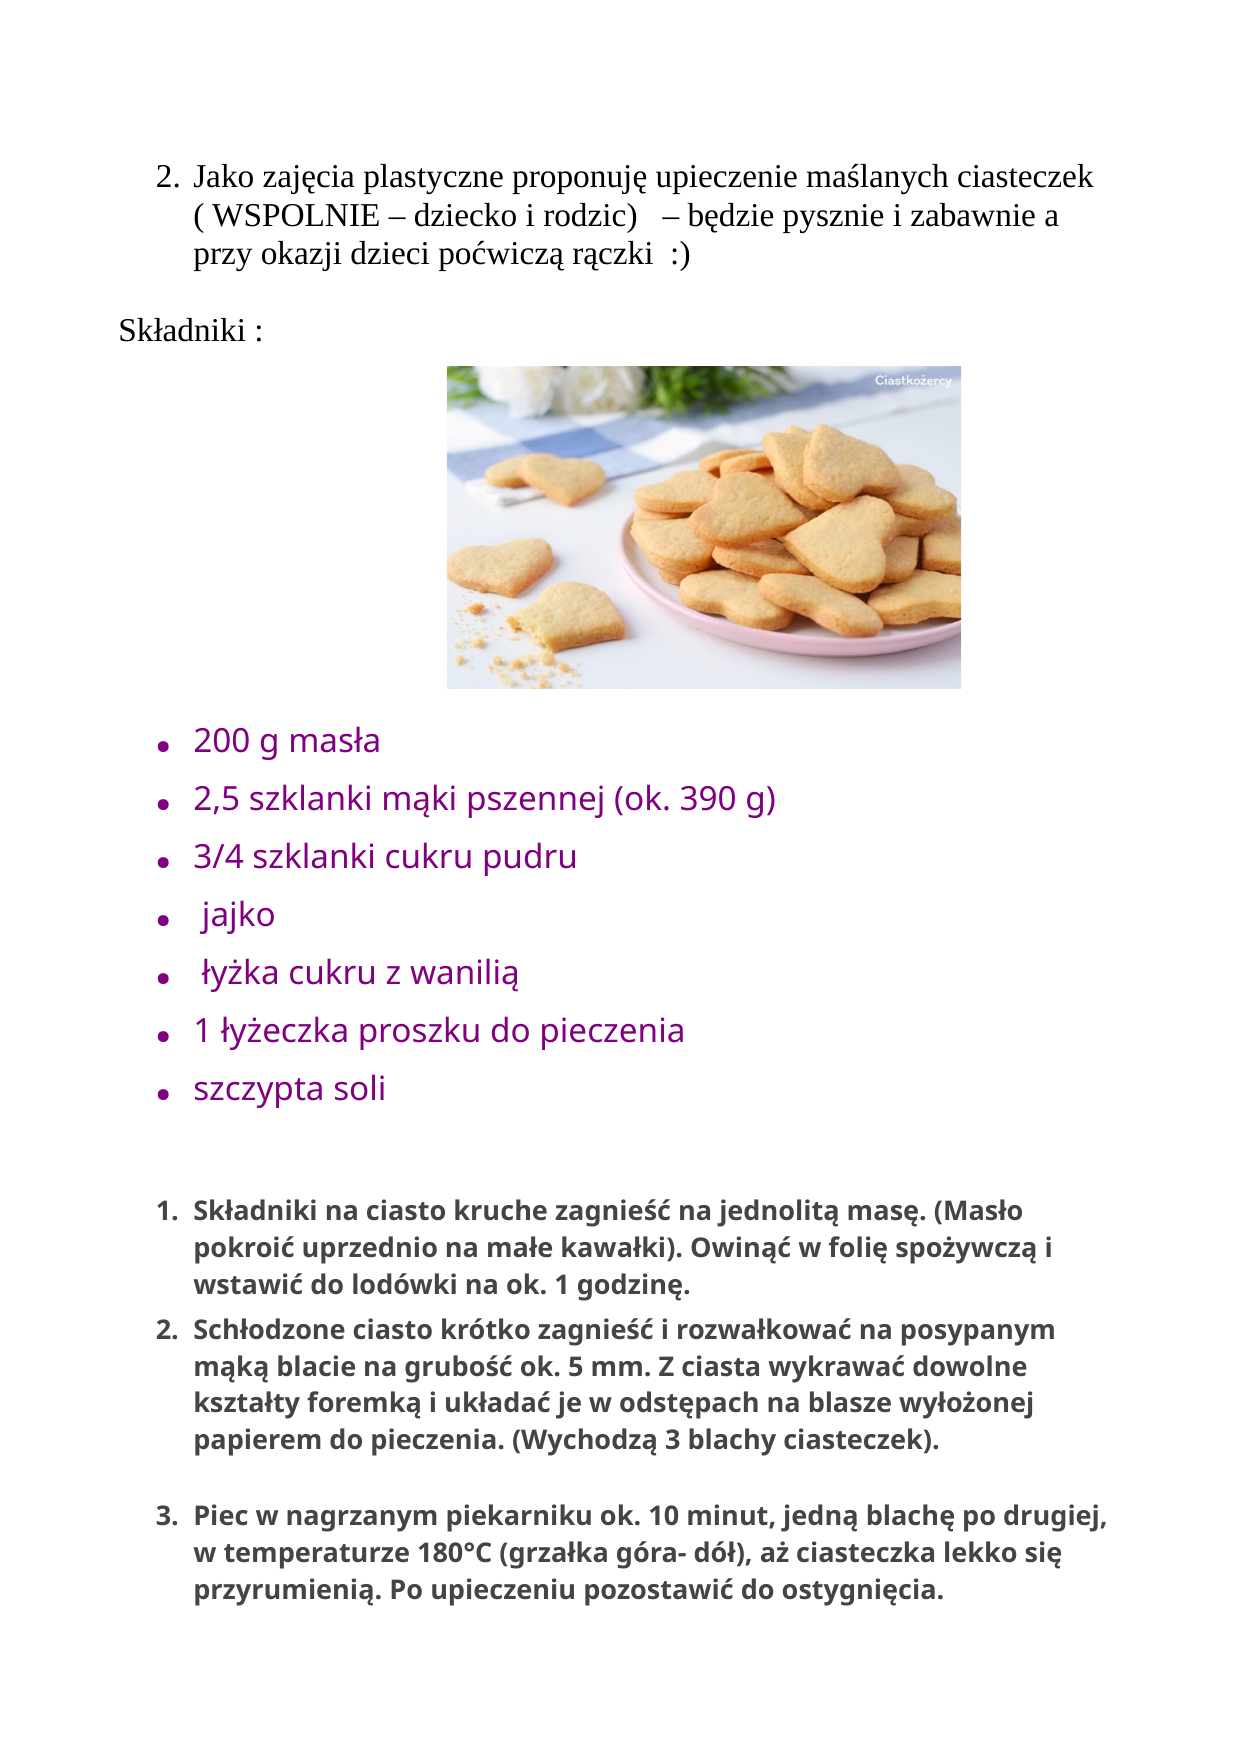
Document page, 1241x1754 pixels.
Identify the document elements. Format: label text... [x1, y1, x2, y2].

list szczypta soli [156, 1064, 1122, 1110]
list Jako zajęcia plastyczne proponuję upieczenie maślanych ciasteczek ( WSPOLNIE – dziecko i rodzic) – będzie pysznie i zabawnie a przy okazji dzieci poćwiczą rączki :) [156, 156, 1122, 271]
list Schłodzone ciasto krótko zagnieść i rozwałkować na posypanym mąką blacie na grubość ok. 5 mm. Z ciasta wykrawać dowolne kształty foremką i układać je w odstępach na blasze wyłożonej papierem do pieczenia. (Wychodzą 3 blachy ciasteczek). [156, 1310, 1122, 1458]
list 3/4 szklanki cukru pudru [156, 833, 1122, 878]
list łyżka cukru z wanilią [156, 948, 1122, 994]
text Składniki : [118, 310, 1122, 348]
list 1 łyżeczka proszku do pieczenia [156, 1006, 1122, 1052]
list 200 g masła [156, 717, 1122, 762]
list 2,5 szklanki mąki pszennej (ok. 390 g) [156, 775, 1122, 820]
list Piec w nagrzanym piekarniku ok. 10 minut, jedną blachę po drugiej, w temperaturze 180°C (grzałka góra- dół), aż ciasteczka lekko się przyrumienią. Po upieczeniu pozostawić do ostygnięcia. [156, 1497, 1122, 1607]
list jajko [156, 891, 1122, 936]
list Składniki na ciasto kruche zagnieść na jednolitą masę. (Masło pokroić uprzednio na małe kawałki). Owinąć w folię spożywczą i wstawić do lodówki na ok. 1 godzinę. [156, 1192, 1122, 1302]
